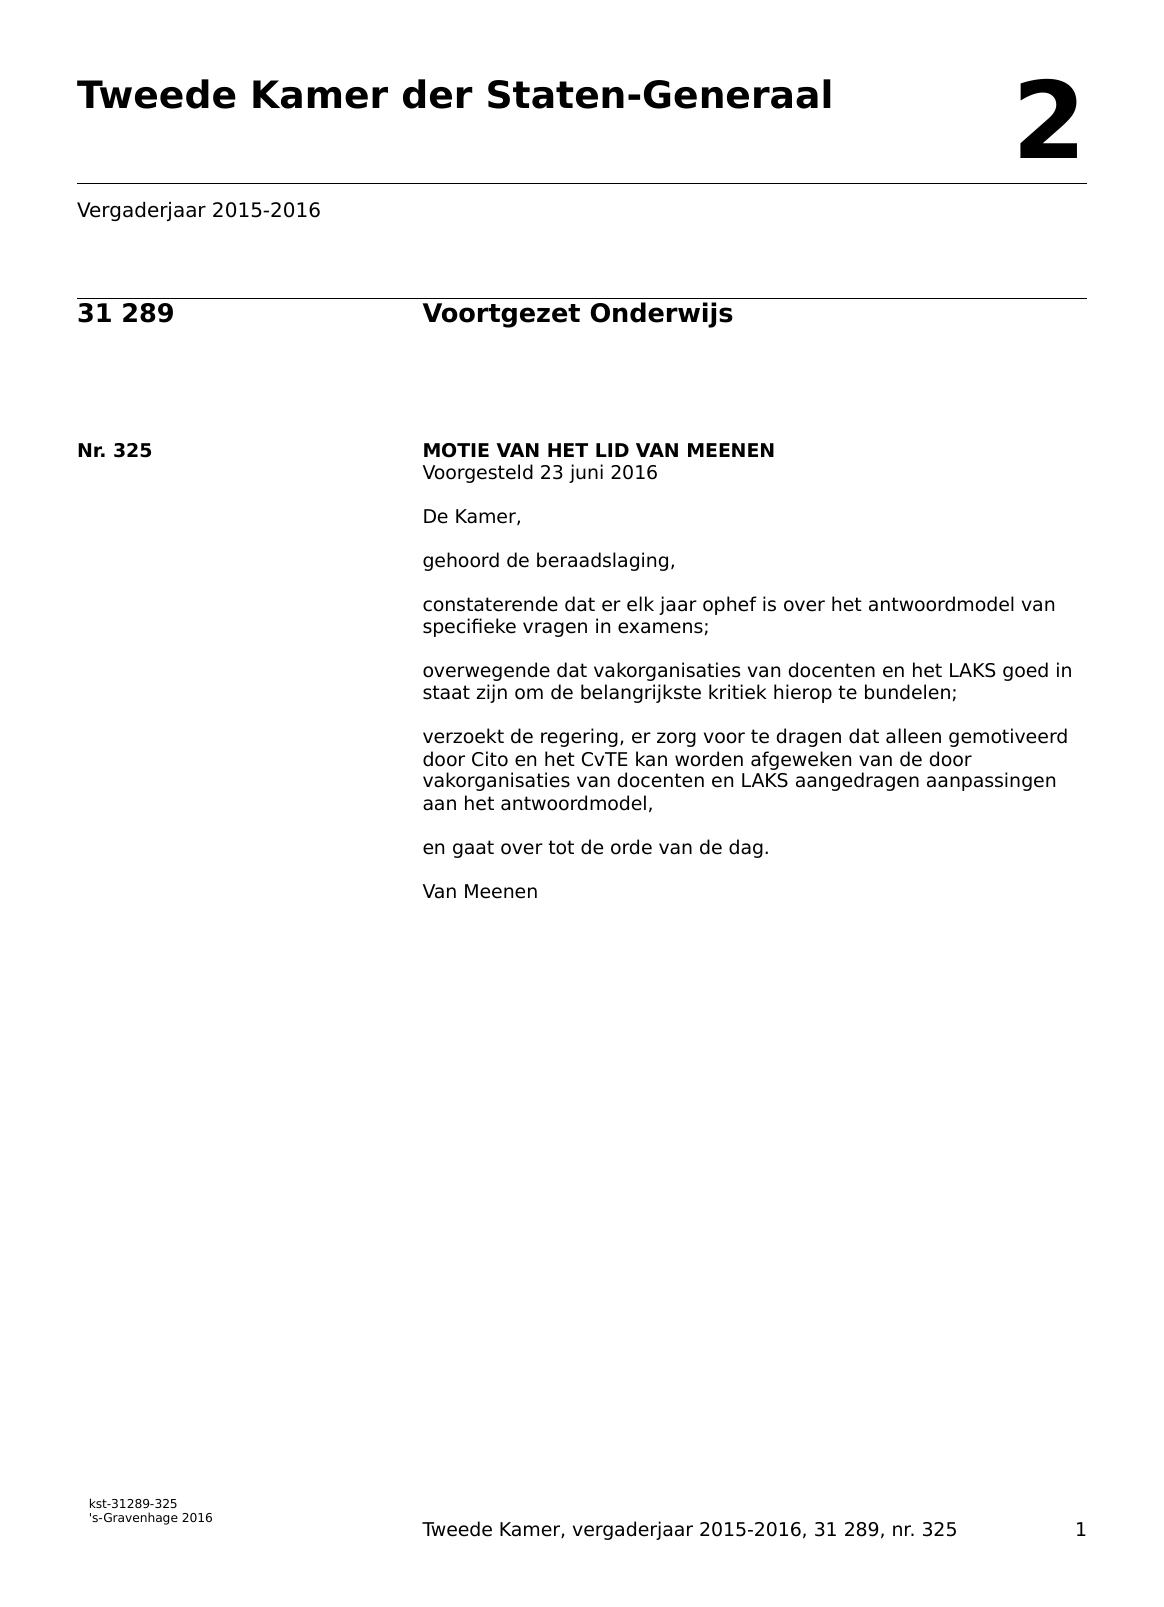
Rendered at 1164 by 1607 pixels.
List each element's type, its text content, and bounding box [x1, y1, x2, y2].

table_cell Vergaderjaar 2015-2016 [77, 184, 1087, 298]
text constaterende dat er elk jaar ophef is over het antwoordmodel van specifieke vragen in examens; [422, 594, 1087, 638]
table_header Tweede Kamer der Staten-Generaal [77, 59, 886, 183]
text verzoekt de regering, er zorg voor te dragen dat alleen gemotiveerd door Cito en het CvTE kan worden afgeweken van de door vakorganisaties van docenten en LAKS aangedragen aanpassingen aan het antwoordmodel, [422, 726, 1087, 814]
text Van Meenen [422, 881, 1087, 903]
table_header 2 [886, 59, 1087, 183]
subtitle Nr. 325 MOTIE VAN HET LID VAN MEENEN [77, 440, 1087, 462]
text kst-31289-325 [88, 1497, 323, 1511]
text De Kamer, [422, 506, 1087, 528]
subtitle 31 289 Voortgezet Onderwijs [77, 299, 1087, 329]
text gehoord de beraadslaging, [422, 550, 1087, 572]
text overwegende dat vakorganisaties van docenten en het LAKS goed in staat zijn om de belangrijkste kritiek hierop te bundelen; [422, 660, 1087, 704]
text en gaat over tot de orde van de dag. [422, 837, 1087, 858]
text Voorgesteld 23 juni 2016 [422, 462, 1087, 484]
text 's-Gravenhage 2016 [88, 1511, 323, 1525]
